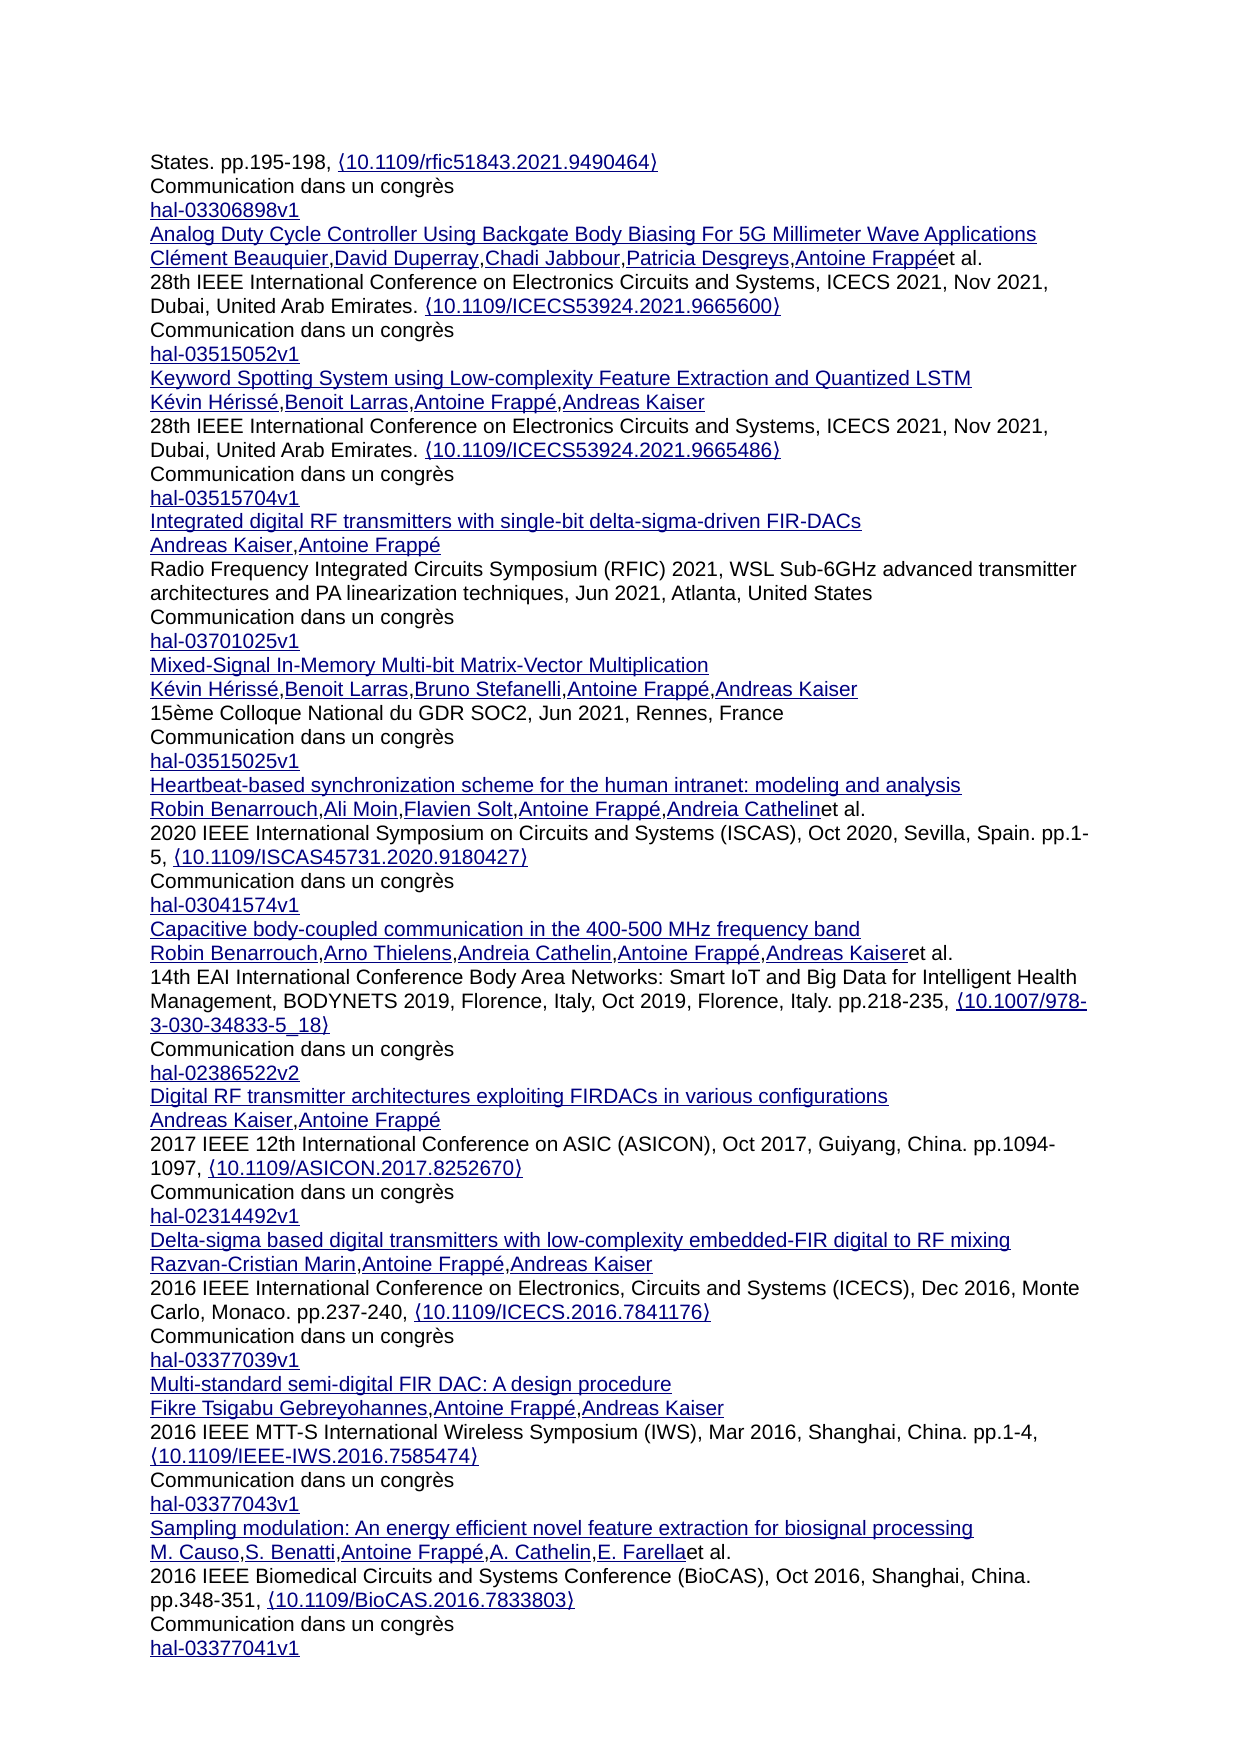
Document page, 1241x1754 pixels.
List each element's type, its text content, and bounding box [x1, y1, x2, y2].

table_cell Multi-standard semi-digital FIR DAC: A design procedure Fikre Tsigabu Gebreyohannes,Antoine Frappé,Andreas Kaiser 2016 IEEE MTT-S International Wireless Symposium (IWS), Mar 2016, Shanghai, China. pp.1-4, ⟨10.1109/IEEE-IWS.2016.7585474⟩ Communication dans un congrès hal-03377043v1 [150, 1372, 1090, 1516]
table_cell Sampling modulation: An energy efficient novel feature extraction for biosignal processing M. Causo,S. Benatti,Antoine Frappé,A. Cathelin,E. Farellaet al. 2016 IEEE Biomedical Circuits and Systems Conference (BioCAS), Oct 2016, Shanghai, China. pp.348-351, ⟨10.1109/BioCAS.2016.7833803⟩ Communication dans un congrès hal-03377041v1 [150, 1516, 1090, 1659]
table_cell Heartbeat-based synchronization scheme for the human intranet: modeling and analysis Robin Benarrouch,Ali Moin,Flavien Solt,Antoine Frappé,Andreia Cathelinet al. 2020 IEEE International Symposium on Circuits and Systems (ISCAS), Oct 2020, Sevilla, Spain. pp.1-5, ⟨10.1109/ISCAS45731.2020.9180427⟩ Communication dans un congrès hal-03041574v1 [150, 773, 1090, 917]
table_cell Integrated digital RF transmitters with single-bit delta-sigma-driven FIR-DACs Andreas Kaiser,Antoine Frappé Radio Frequency Integrated Circuits Symposium (RFIC) 2021, WSL Sub-6GHz advanced transmitter architectures and PA linearization techniques, Jun 2021, Atlanta, United States Communication dans un congrès hal-03701025v1 [150, 509, 1090, 653]
table_cell Keyword Spotting System using Low-complexity Feature Extraction and Quantized LSTM Kévin Hérissé,Benoit Larras,Antoine Frappé,Andreas Kaiser 28th IEEE International Conference on Electronics Circuits and Systems, ICECS 2021, Nov 2021, Dubai, United Arab Emirates. ⟨10.1109/ICECS53924.2021.9665486⟩ Communication dans un congrès hal-03515704v1 [150, 366, 1090, 509]
table_cell Delta-sigma based digital transmitters with low-complexity embedded-FIR digital to RF mixing Razvan-Cristian Marin,Antoine Frappé,Andreas Kaiser 2016 IEEE International Conference on Electronics, Circuits and Systems (ICECS), Dec 2016, Monte Carlo, Monaco. pp.237-240, ⟨10.1109/ICECS.2016.7841176⟩ Communication dans un congrès hal-03377039v1 [150, 1228, 1090, 1372]
table_cell Digital RF transmitter architectures exploiting FIRDACs in various configurations Andreas Kaiser,Antoine Frappé 2017 IEEE 12th International Conference on ASIC (ASICON), Oct 2017, Guiyang, China. pp.1094-1097, ⟨10.1109/ASICON.2017.8252670⟩ Communication dans un congrès hal-02314492v1 [150, 1084, 1090, 1228]
table_cell Capacitive body-coupled communication in the 400-500 MHz frequency band Robin Benarrouch,Arno Thielens,Andreia Cathelin,Antoine Frappé,Andreas Kaiseret al. 14th EAI International Conference Body Area Networks: Smart IoT and Big Data for Intelligent Health Management, BODYNETS 2019, Florence, Italy, Oct 2019, Florence, Italy. pp.218-235, ⟨10.1007/978-3-030-34833-5_18⟩ Communication dans un congrès hal-02386522v2 [150, 917, 1090, 1084]
table_cell Mixed-Signal In-Memory Multi-bit Matrix-Vector Multiplication Kévin Hérissé,Benoit Larras,Bruno Stefanelli,Antoine Frappé,Andreas Kaiser 15ème Colloque National du GDR SOC2, Jun 2021, Rennes, France Communication dans un congrès hal-03515025v1 [150, 653, 1090, 773]
table_cell Analog Duty Cycle Controller Using Backgate Body Biasing For 5G Millimeter Wave Applications Clément Beauquier,David Duperray,Chadi Jabbour,Patricia Desgreys,Antoine Frappéet al. 28th IEEE International Conference on Electronics Circuits and Systems, ICECS 2021, Nov 2021, Dubai, United Arab Emirates. ⟨10.1109/ICECS53924.2021.9665600⟩ Communication dans un congrès hal-03515052v1 [150, 222, 1090, 366]
table_cell States. pp.195-198, ⟨10.1109/rfic51843.2021.9490464⟩ Communication dans un congrès hal-03306898v1 [150, 150, 1090, 222]
